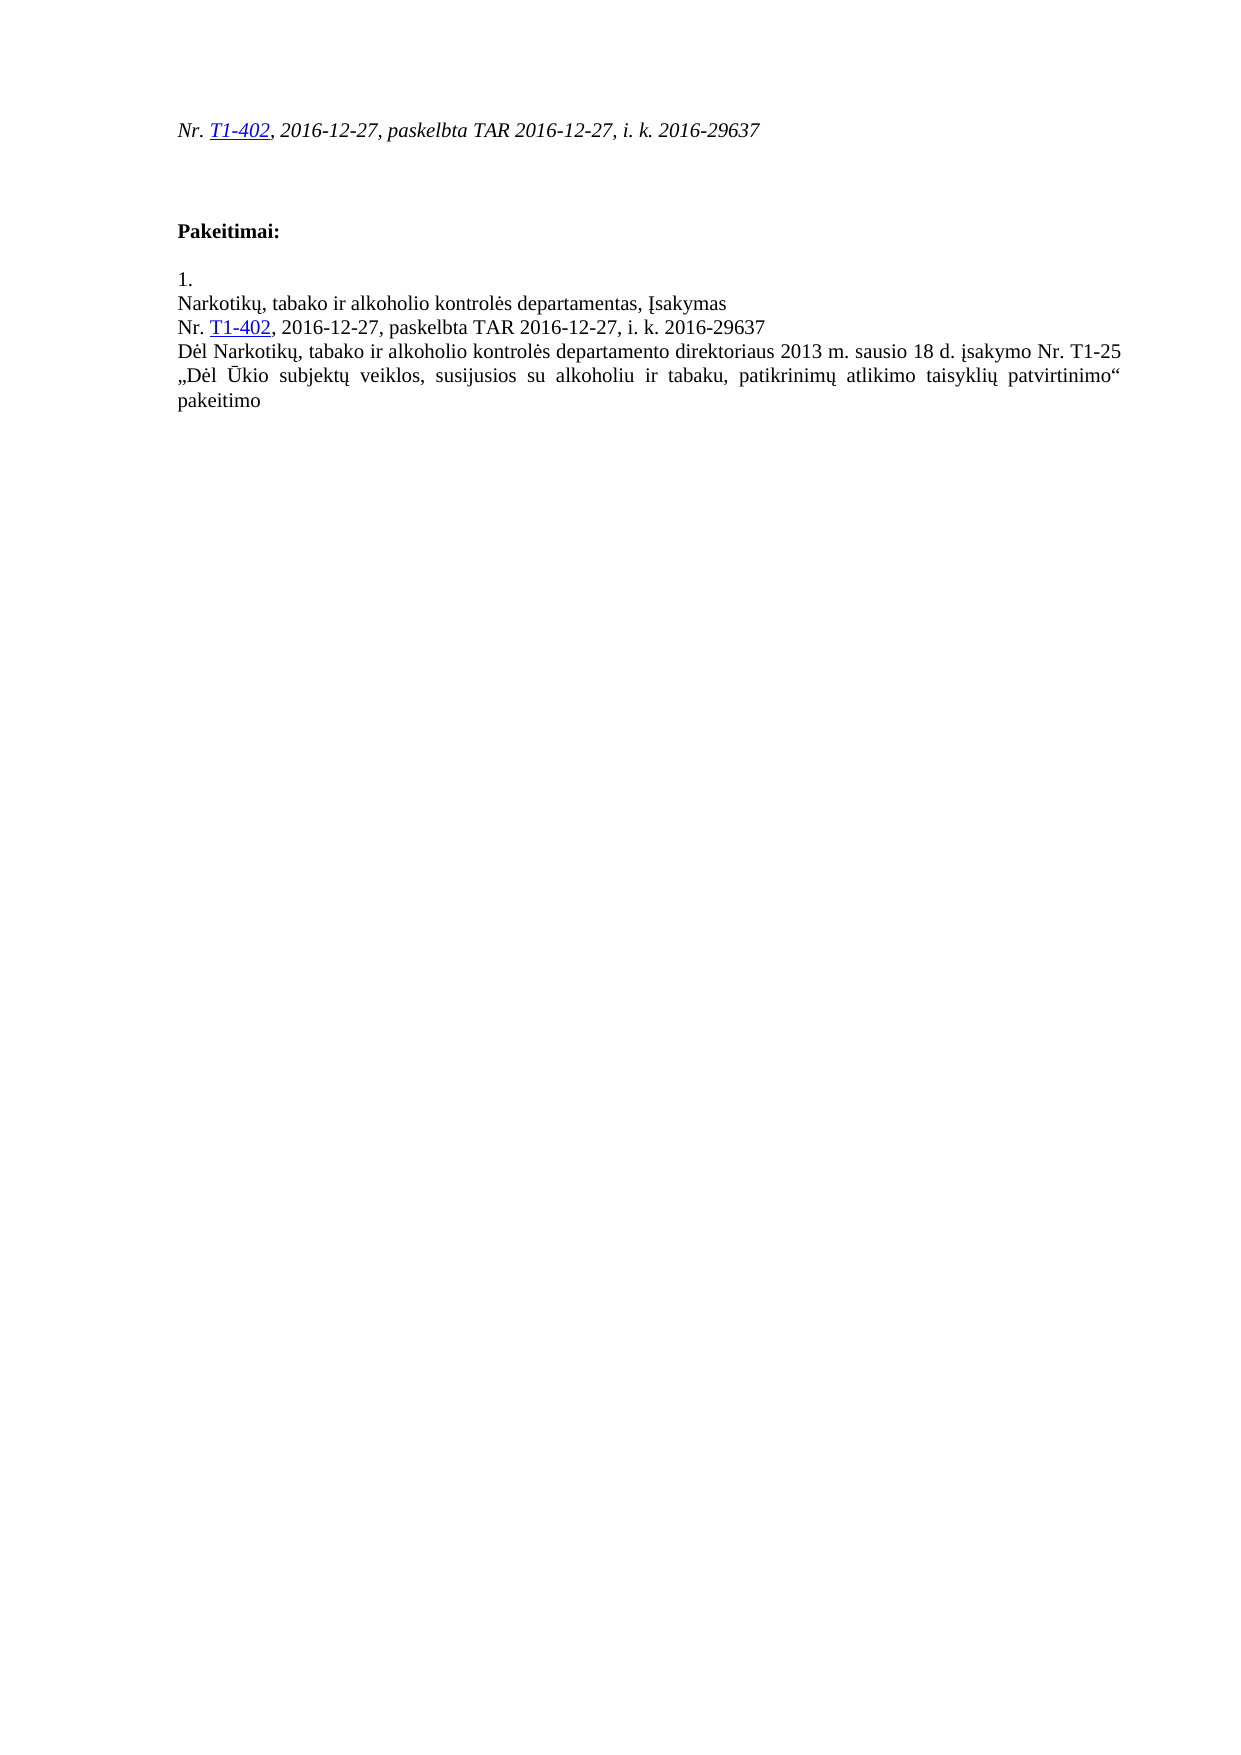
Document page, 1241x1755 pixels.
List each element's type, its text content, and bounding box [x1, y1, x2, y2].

text Nr. T1-402, 2016-12-27, paskelbta TAR 2016-12-27, i. k. 2016-29637 [177, 118, 1122, 142]
text Dėl Narkotikų, tabako ir alkoholio kontrolės departamento direktoriaus 2013 m. sausio 18 d. įsakymo Nr. T1-25 „Dėl Ūkio subjektų veiklos, susijusios su alkoholiu ir tabaku, patikrinimų atlikimo taisyklių patvirtinimo“ pakeitimo [177, 339, 1122, 412]
text Nr. T1-402, 2016-12-27, paskelbta TAR 2016-12-27, i. k. 2016-29637 [177, 315, 1122, 339]
text Pakeitimai: [177, 219, 1122, 243]
text 1. [177, 267, 1122, 291]
text Narkotikų, tabako ir alkoholio kontrolės departamentas, Įsakymas [177, 291, 1122, 315]
